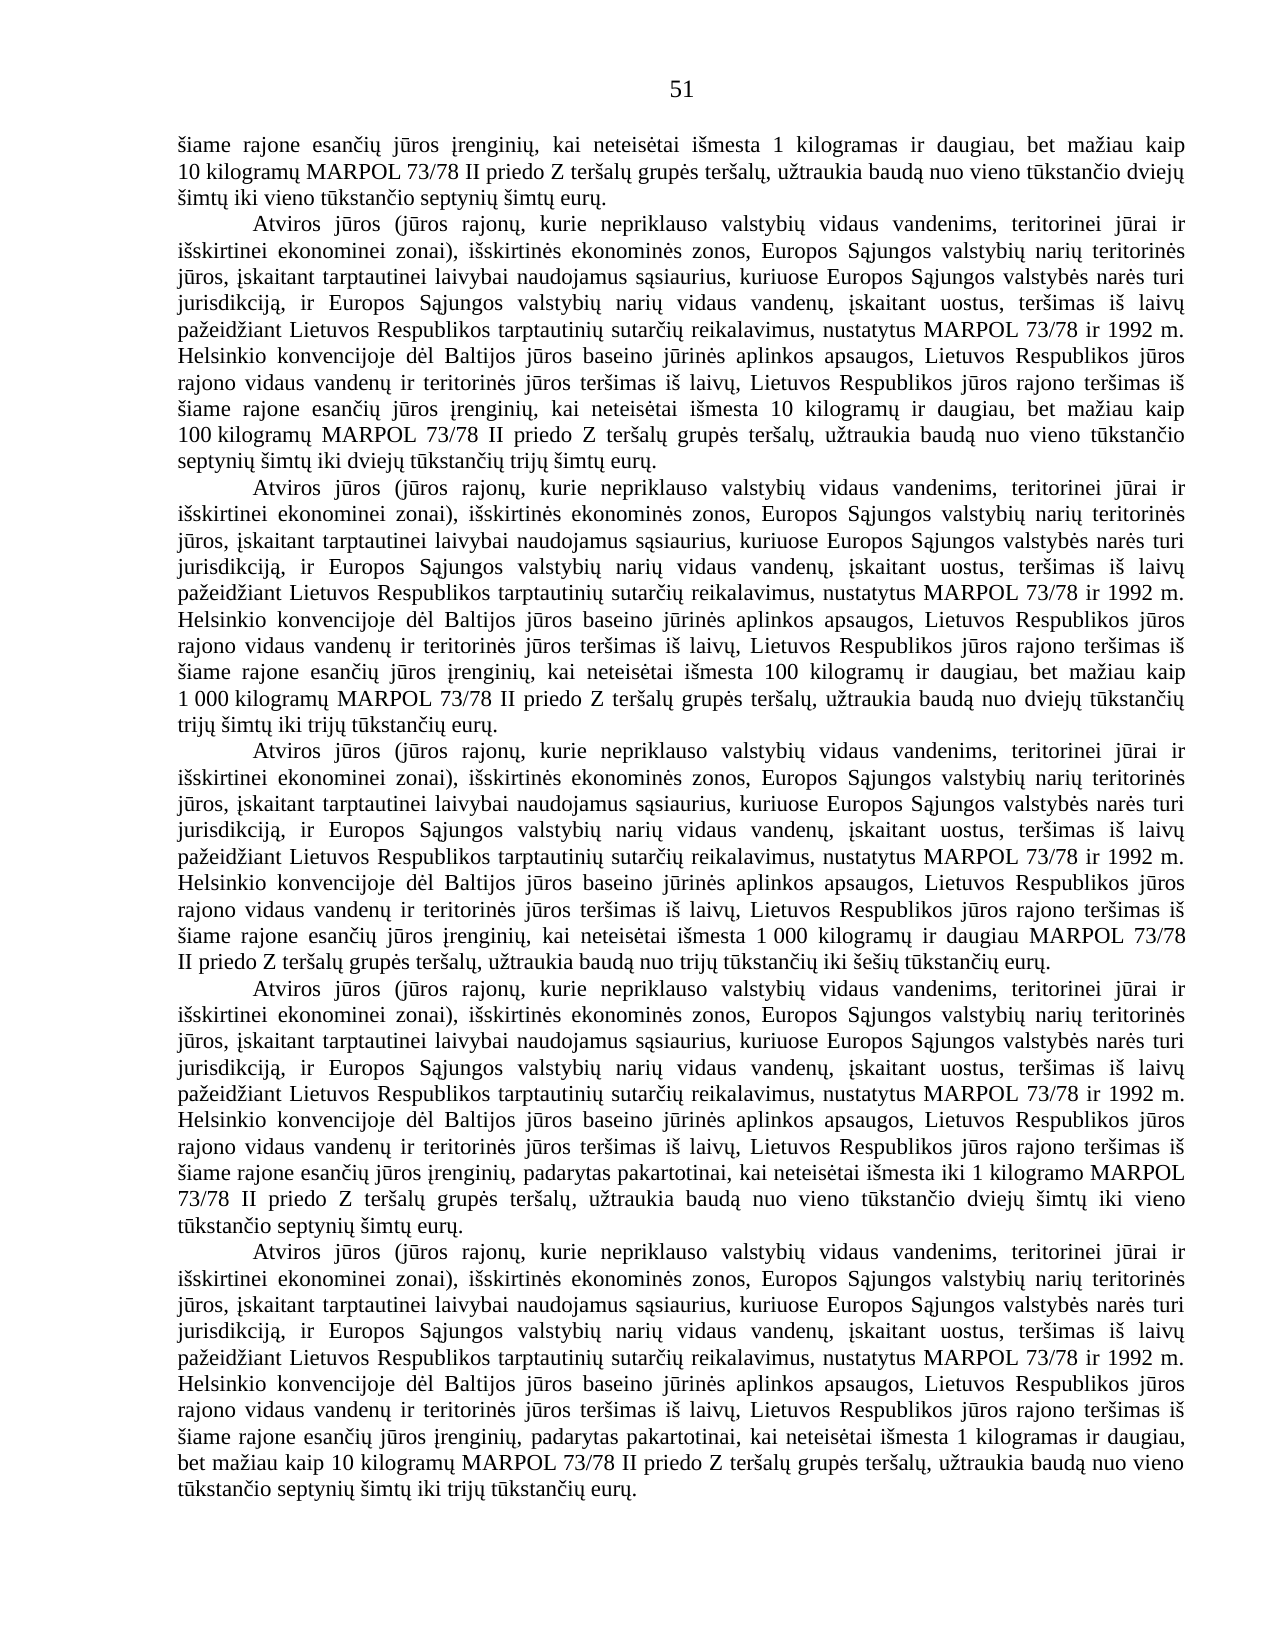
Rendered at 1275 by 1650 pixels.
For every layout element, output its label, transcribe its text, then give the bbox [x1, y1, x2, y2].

text šiame rajone esančių jūros įrenginių, kai neteisėtai išmesta 1 kilogramas ir daugiau, bet mažiau kaip 10 kilogramų MARPOL 73/78 II priedo Z teršalų grupės teršalų, užtraukia baudą nuo vieno tūkstančio dviejų šimtų iki vieno tūkstančio septynių šimtų eurų. [177, 131, 1186, 210]
text Atviros jūros (jūros rajonų, kurie nepriklauso valstybių vidaus vandenims, teritorinei jūrai ir išskirtinei ekonominei zonai), išskirtinės ekonominės zonos, Europos Sąjungos valstybių narių teritorinės jūros, įskaitant tarptautinei laivybai naudojamus sąsiaurius, kuriuose Europos Sąjungos valstybės narės turi jurisdikciją, ir Europos Sąjungos valstybių narių vidaus vandenų, įskaitant uostus, teršimas iš laivų pažeidžiant Lietuvos Respublikos tarptautinių sutarčių reikalavimus, nustatytus MARPOL 73/78 ir 1992 m. Helsinkio konvencijoje dėl Baltijos jūros baseino jūrinės aplinkos apsaugos, Lietuvos Respublikos jūros rajono vidaus vandenų ir teritorinės jūros teršimas iš laivų, Lietuvos Respublikos jūros rajono teršimas iš šiame rajone esančių jūros įrenginių, kai neteisėtai išmesta 10 kilogramų ir daugiau, bet mažiau kaip 100 kilogramų MARPOL 73/78 II priedo Z teršalų grupės teršalų, užtraukia baudą nuo vieno tūkstančio septynių šimtų iki dviejų tūkstančių trijų šimtų eurų. [177, 210, 1186, 474]
text Atviros jūros (jūros rajonų, kurie nepriklauso valstybių vidaus vandenims, teritorinei jūrai ir išskirtinei ekonominei zonai), išskirtinės ekonominės zonos, Europos Sąjungos valstybių narių teritorinės jūros, įskaitant tarptautinei laivybai naudojamus sąsiaurius, kuriuose Europos Sąjungos valstybės narės turi jurisdikciją, ir Europos Sąjungos valstybių narių vidaus vandenų, įskaitant uostus, teršimas iš laivų pažeidžiant Lietuvos Respublikos tarptautinių sutarčių reikalavimus, nustatytus MARPOL 73/78 ir 1992 m. Helsinkio konvencijoje dėl Baltijos jūros baseino jūrinės aplinkos apsaugos, Lietuvos Respublikos jūros rajono vidaus vandenų ir teritorinės jūros teršimas iš laivų, Lietuvos Respublikos jūros rajono teršimas iš šiame rajone esančių jūros įrenginių, kai neteisėtai išmesta 1 000 kilogramų ir daugiau MARPOL 73/78 II priedo Z teršalų grupės teršalų, užtraukia baudą nuo trijų tūkstančių iki šešių tūkstančių eurų. [177, 737, 1186, 975]
text Atviros jūros (jūros rajonų, kurie nepriklauso valstybių vidaus vandenims, teritorinei jūrai ir išskirtinei ekonominei zonai), išskirtinės ekonominės zonos, Europos Sąjungos valstybių narių teritorinės jūros, įskaitant tarptautinei laivybai naudojamus sąsiaurius, kuriuose Europos Sąjungos valstybės narės turi jurisdikciją, ir Europos Sąjungos valstybių narių vidaus vandenų, įskaitant uostus, teršimas iš laivų pažeidžiant Lietuvos Respublikos tarptautinių sutarčių reikalavimus, nustatytus MARPOL 73/78 ir 1992 m. Helsinkio konvencijoje dėl Baltijos jūros baseino jūrinės aplinkos apsaugos, Lietuvos Respublikos jūros rajono vidaus vandenų ir teritorinės jūros teršimas iš laivų, Lietuvos Respublikos jūros rajono teršimas iš šiame rajone esančių jūros įrenginių, kai neteisėtai išmesta 100 kilogramų ir daugiau, bet mažiau kaip 1 000 kilogramų MARPOL 73/78 II priedo Z teršalų grupės teršalų, užtraukia baudą nuo dviejų tūkstančių trijų šimtų iki trijų tūkstančių eurų. [177, 474, 1186, 737]
text Atviros jūros (jūros rajonų, kurie nepriklauso valstybių vidaus vandenims, teritorinei jūrai ir išskirtinei ekonominei zonai), išskirtinės ekonominės zonos, Europos Sąjungos valstybių narių teritorinės jūros, įskaitant tarptautinei laivybai naudojamus sąsiaurius, kuriuose Europos Sąjungos valstybės narės turi jurisdikciją, ir Europos Sąjungos valstybių narių vidaus vandenų, įskaitant uostus, teršimas iš laivų pažeidžiant Lietuvos Respublikos tarptautinių sutarčių reikalavimus, nustatytus MARPOL 73/78 ir 1992 m. Helsinkio konvencijoje dėl Baltijos jūros baseino jūrinės aplinkos apsaugos, Lietuvos Respublikos jūros rajono vidaus vandenų ir teritorinės jūros teršimas iš laivų, Lietuvos Respublikos jūros rajono teršimas iš šiame rajone esančių jūros įrenginių, padarytas pakartotinai, kai neteisėtai išmesta iki 1 kilogramo MARPOL 73/78 II priedo Z teršalų grupės teršalų, užtraukia baudą nuo vieno tūkstančio dviejų šimtų iki vieno tūkstančio septynių šimtų eurų. [177, 975, 1186, 1238]
text Atviros jūros (jūros rajonų, kurie nepriklauso valstybių vidaus vandenims, teritorinei jūrai ir išskirtinei ekonominei zonai), išskirtinės ekonominės zonos, Europos Sąjungos valstybių narių teritorinės jūros, įskaitant tarptautinei laivybai naudojamus sąsiaurius, kuriuose Europos Sąjungos valstybės narės turi jurisdikciją, ir Europos Sąjungos valstybių narių vidaus vandenų, įskaitant uostus, teršimas iš laivų pažeidžiant Lietuvos Respublikos tarptautinių sutarčių reikalavimus, nustatytus MARPOL 73/78 ir 1992 m. Helsinkio konvencijoje dėl Baltijos jūros baseino jūrinės aplinkos apsaugos, Lietuvos Respublikos jūros rajono vidaus vandenų ir teritorinės jūros teršimas iš laivų, Lietuvos Respublikos jūros rajono teršimas iš šiame rajone esančių jūros įrenginių, padarytas pakartotinai, kai neteisėtai išmesta 1 kilogramas ir daugiau, bet mažiau kaip 10 kilogramų MARPOL 73/78 II priedo Z teršalų grupės teršalų, užtraukia baudą nuo vieno tūkstančio septynių šimtų iki trijų tūkstančių eurų. [177, 1238, 1186, 1502]
